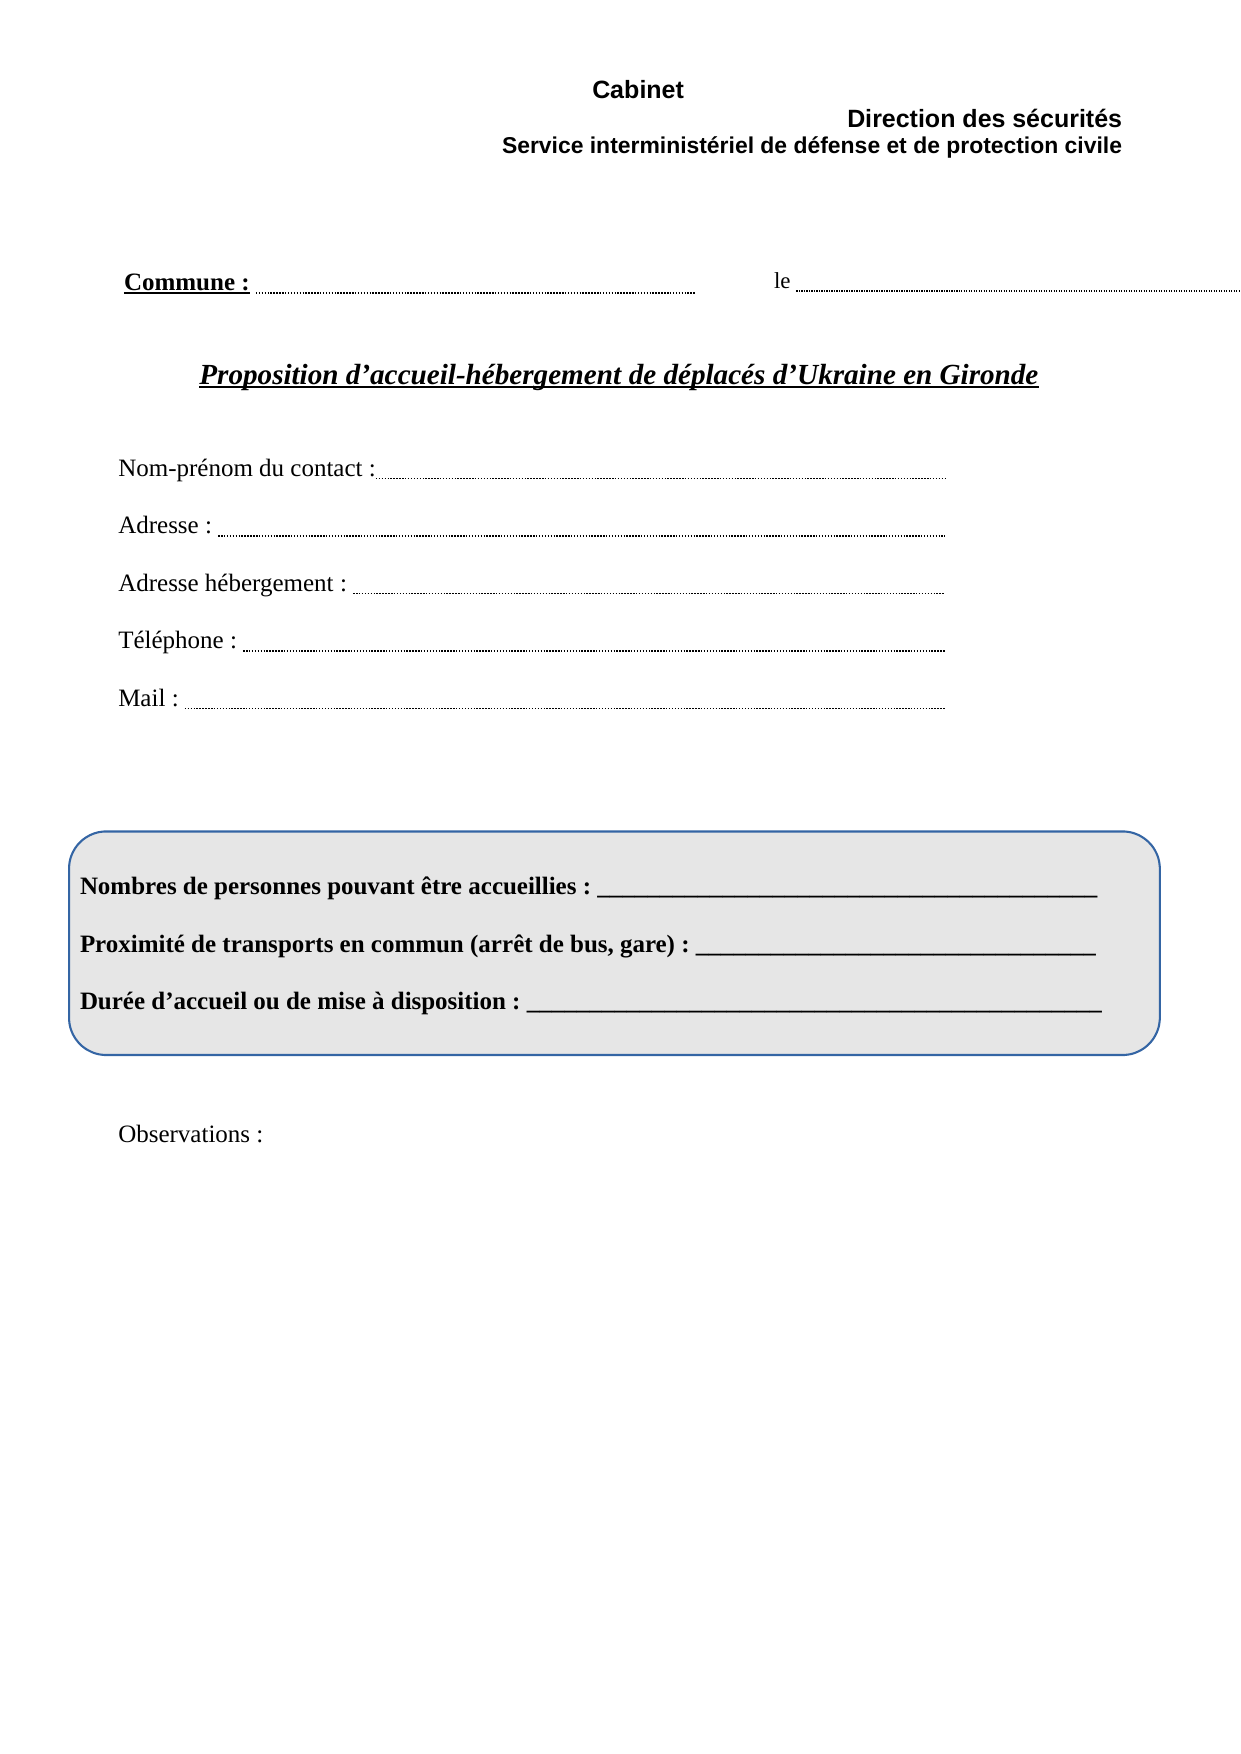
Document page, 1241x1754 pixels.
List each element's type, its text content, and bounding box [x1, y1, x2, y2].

text Adresse hébergement : [118, 568, 1122, 597]
text Mail : [118, 683, 1122, 712]
text Service interministériel de défense et de protection civile [118, 132, 1122, 159]
table_header [118, 185, 768, 262]
text Téléphone : [118, 625, 1122, 654]
table_header [768, 185, 1123, 262]
text Observations : [118, 1119, 1122, 1148]
table_cell Commune : [118, 262, 768, 323]
text Adresse : [118, 510, 1122, 539]
text Proposition d’accueil-hébergement de déplacés d’Ukraine en Gironde [118, 357, 1122, 391]
table_cell le [768, 262, 1123, 323]
text Nom-prénom du contact : [118, 453, 1122, 482]
text Direction des sécurités [118, 104, 1122, 132]
text Cabinet [118, 75, 1122, 104]
